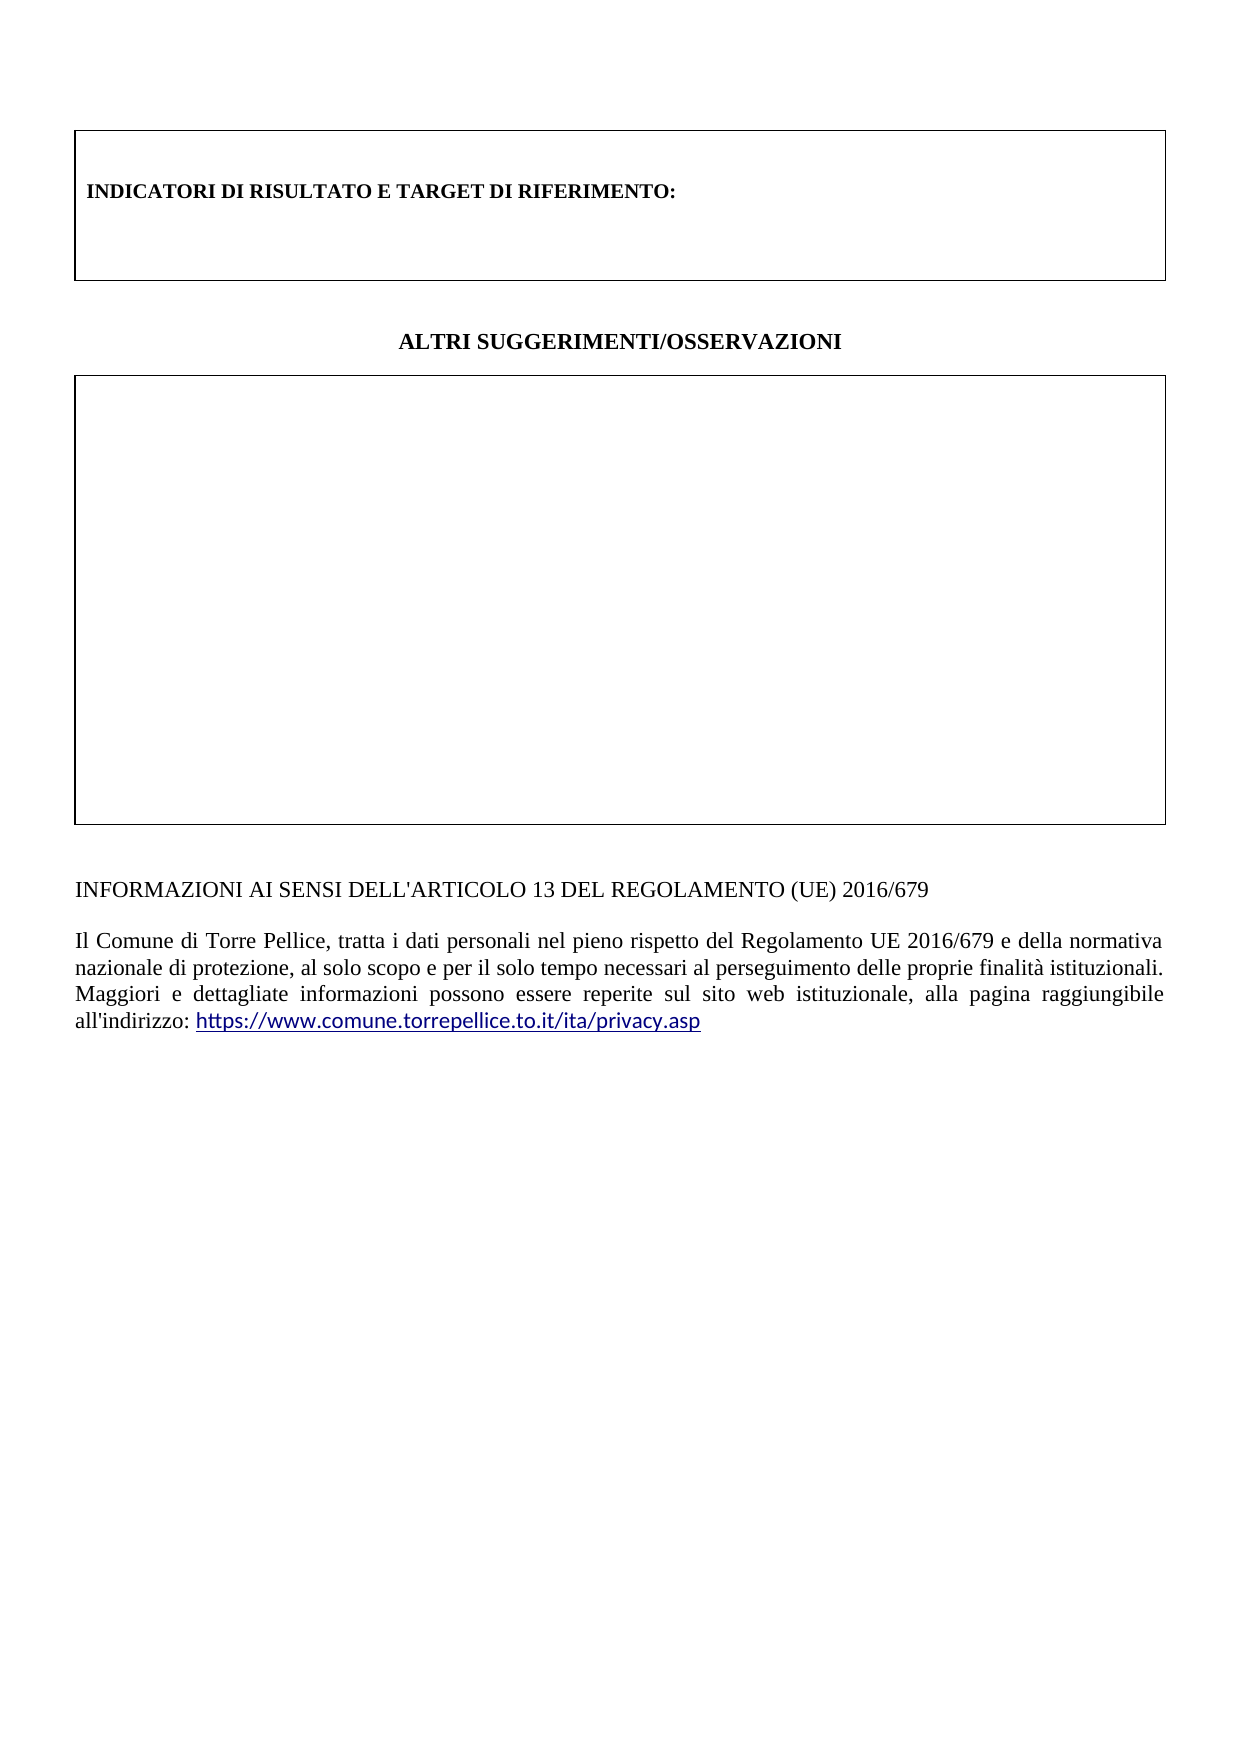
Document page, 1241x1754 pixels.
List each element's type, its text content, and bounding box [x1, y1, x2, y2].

text INFORMAZIONI AI SENSI DELL'ARTICOLO 13 DEL REGOLAMENTO (UE) 2016/679 [75, 876, 1165, 903]
table_cell INDICATORI DI RISULTATO E TARGET DI RIFERIMENTO: [76, 131, 1165, 280]
text Il Comune di Torre Pellice, tratta i dati personali nel pieno rispetto del Regolamento UE 2016/679 e della normativa nazionale di protezione, al solo scopo e per il solo tempo necessari al perseguimento delle proprie finalità istituzionali. Maggiori e dettagliate informazioni possono essere reperite sul sito web istituzionale, alla pagina raggiungibile all'indirizzo: https://www.comune.torrepellice.to.it/ita/privacy.asp [75, 927, 1165, 1034]
table_cell ALTRI SUGGERIMENTI/OSSERVAZIONI [75, 281, 1165, 375]
table_cell [76, 376, 1165, 824]
